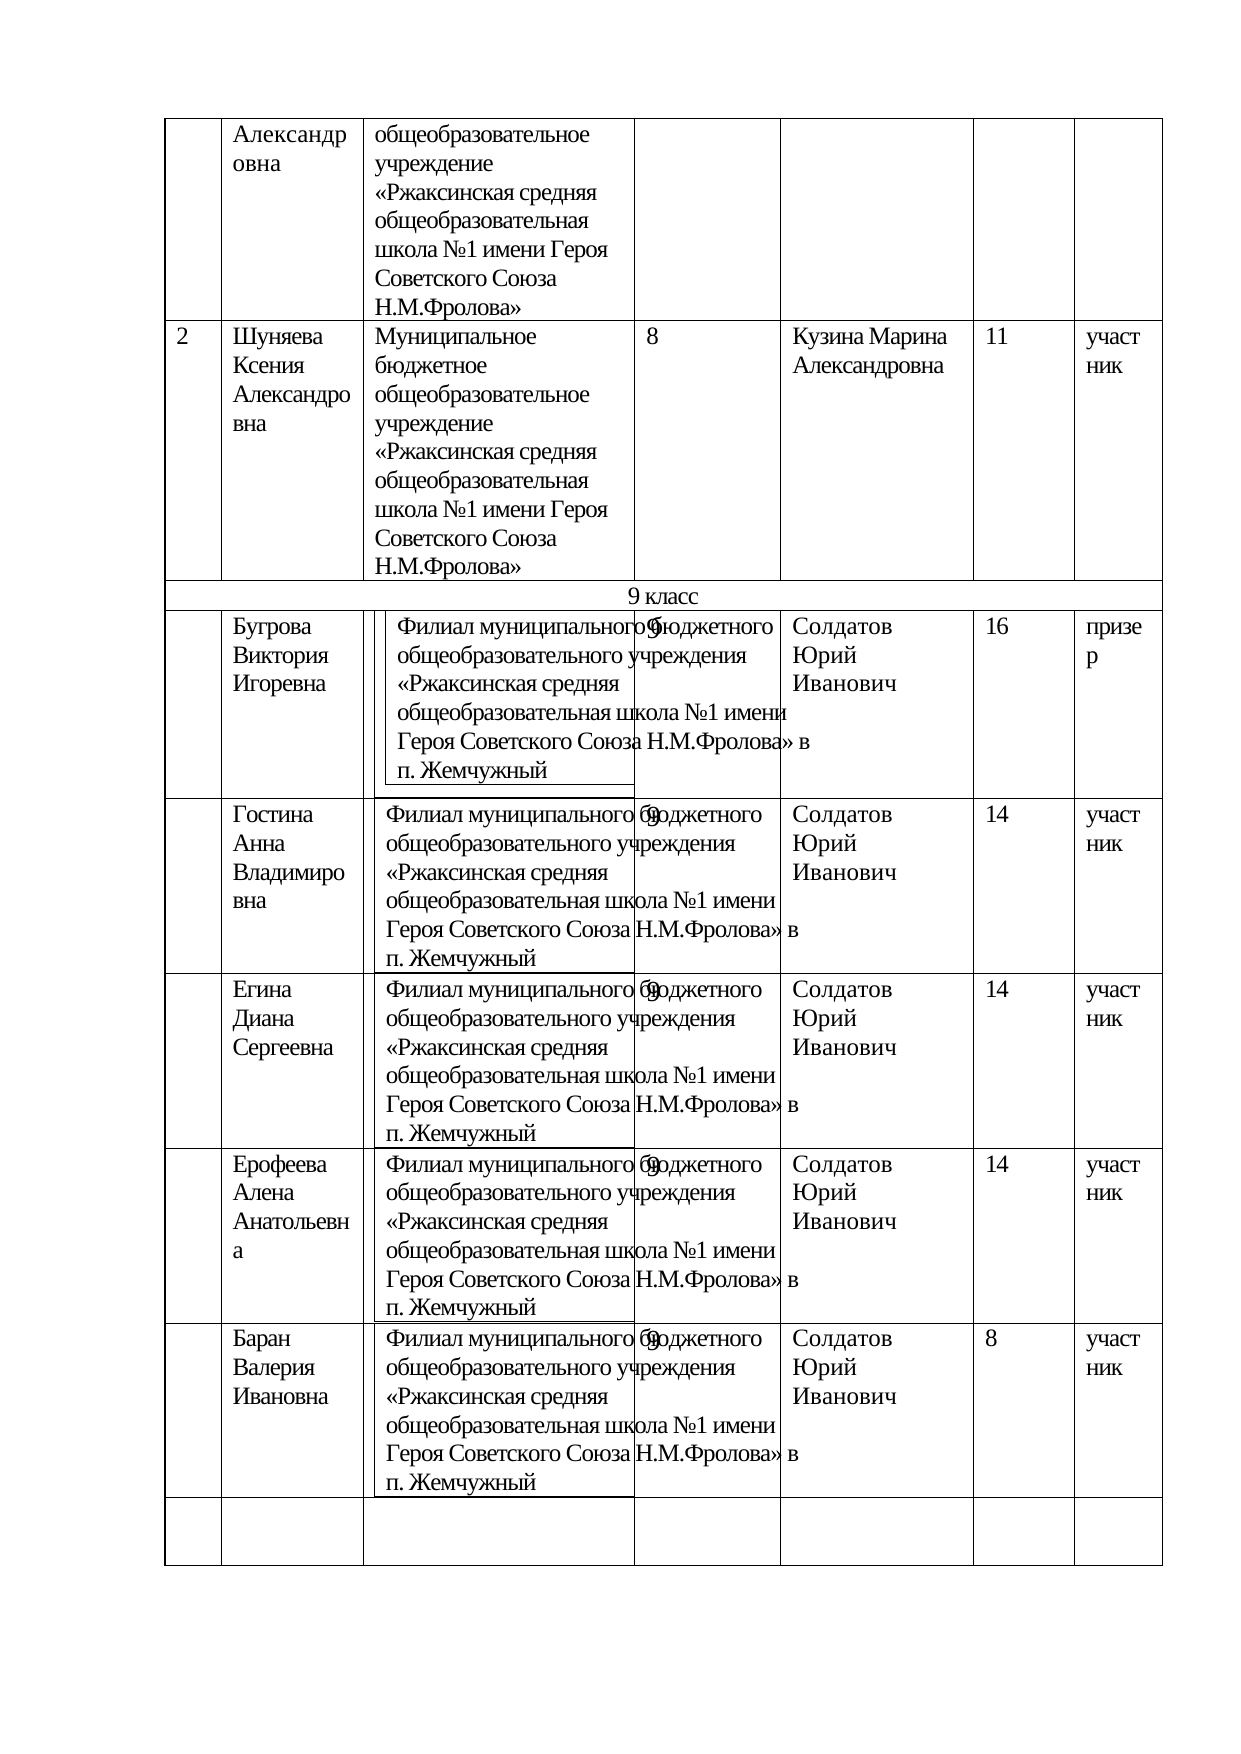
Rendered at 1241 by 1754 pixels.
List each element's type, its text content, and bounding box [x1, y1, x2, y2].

table_cell призер [1075, 611, 1162, 798]
table_cell [166, 1498, 221, 1532]
table_cell 14 [974, 1149, 1074, 1322]
table_cell Егина Диана Сергеевна [222, 974, 363, 1148]
table_cell [635, 1532, 780, 1565]
table_cell [1075, 119, 1162, 320]
table_cell 14 [974, 799, 1074, 973]
table_cell [222, 1532, 363, 1565]
table_cell участник [1075, 1324, 1162, 1497]
table_cell [781, 1498, 973, 1532]
table_cell Солдатов Юрий Иванович [781, 799, 973, 973]
table_cell [364, 1324, 374, 1497]
table_cell 2 [166, 321, 221, 580]
table_cell 9 [635, 799, 780, 973]
table_header Филиал муниципального бюджетного общеобразовательного учреждения «Ржаксинская средняя общеобразовательная школа №1 имени Героя Советского Союза Н.М.Фролова» в п. Жемчужный [386, 611, 634, 783]
table_cell [166, 1532, 221, 1565]
table_cell Бугрова Виктория Игоревна [222, 611, 363, 798]
table_header Филиал муниципального бюджетного общеобразовательного учреждения «Ржаксинская средняя общеобразовательная школа №1 имени Героя Советского Союза Н.М.Фролова» в п. Жемчужный [375, 799, 634, 972]
table_cell 9 [635, 1324, 780, 1497]
table_cell 9 [635, 611, 780, 798]
table_header Филиал муниципального бюджетного общеобразовательного учреждения «Ржаксинская средняя общеобразовательная школа №1 имени Героя Советского Союза Н.М.Фролова» в п. Жемчужный [375, 974, 634, 1147]
table_cell участник [1075, 974, 1162, 1148]
table_cell [364, 1149, 374, 1322]
table_cell [166, 1149, 221, 1322]
table_cell [781, 1532, 973, 1565]
table_cell Солдатов Юрий Иванович [781, 1324, 973, 1497]
table_cell Кузина Марина Александровна [781, 321, 973, 580]
table_cell [166, 119, 221, 320]
table_cell Шуняева Ксения Александровна [222, 321, 363, 580]
table_header [375, 611, 634, 797]
table_cell участник [1075, 321, 1162, 580]
table_cell [635, 1498, 780, 1532]
table_cell 9 [635, 1149, 780, 1322]
table_cell [635, 119, 780, 320]
table_cell 11 [974, 321, 1074, 580]
table_cell 8 [635, 321, 780, 580]
table_cell Солдатов Юрий Иванович [781, 1149, 973, 1322]
table_cell [166, 611, 221, 798]
table_cell [166, 1324, 221, 1497]
table_cell Баран Валерия Ивановна [222, 1324, 363, 1497]
table_cell 9 класс [166, 581, 1162, 610]
table_cell участник [1075, 1149, 1162, 1322]
table_cell [364, 974, 374, 1148]
table_cell Александровна [222, 119, 363, 320]
table_cell [364, 1498, 634, 1532]
table_cell Гостина Анна Владимировна [222, 799, 363, 973]
table_cell Солдатов Юрий Иванович [781, 611, 973, 798]
table_cell [1075, 1498, 1162, 1532]
table_cell [1075, 1532, 1162, 1565]
table_cell [781, 119, 973, 320]
table_cell [364, 611, 374, 798]
table_cell [364, 1532, 634, 1565]
table_cell [166, 799, 221, 973]
table_cell Ерофеева Алена Анатольевна [222, 1149, 363, 1322]
table_cell [974, 1532, 1074, 1565]
table_cell [974, 119, 1074, 320]
table_cell 8 [974, 1324, 1074, 1497]
table_cell участник [1075, 799, 1162, 973]
table_cell [222, 1498, 363, 1532]
table_cell Солдатов Юрий Иванович [781, 974, 973, 1148]
table_cell [364, 799, 374, 973]
table_header Филиал муниципального бюджетного общеобразовательного учреждения «Ржаксинская средняя общеобразовательная школа №1 имени Героя Советского Союза Н.М.Фролова» в п. Жемчужный [375, 1149, 634, 1321]
table_cell [166, 974, 221, 1148]
table_cell [974, 1498, 1074, 1532]
table_cell 14 [974, 974, 1074, 1148]
table_cell общеобразовательное учреждение «Ржаксинская средняя общеобразовательная школа №1 имени Героя Советского Союза Н.М.Фролова» [364, 119, 634, 320]
table_cell 16 [974, 611, 1074, 798]
table_header Филиал муниципального бюджетного общеобразовательного учреждения «Ржаксинская средняя общеобразовательная школа №1 имени Героя Советского Союза Н.М.Фролова» в п. Жемчужный [375, 1324, 634, 1496]
table_cell 9 [635, 974, 780, 1148]
table_cell Муниципальное бюджетное общеобразовательное учреждение «Ржаксинская средняя общеобразовательная школа №1 имени Героя Советского Союза Н.М.Фролова» [364, 321, 634, 580]
